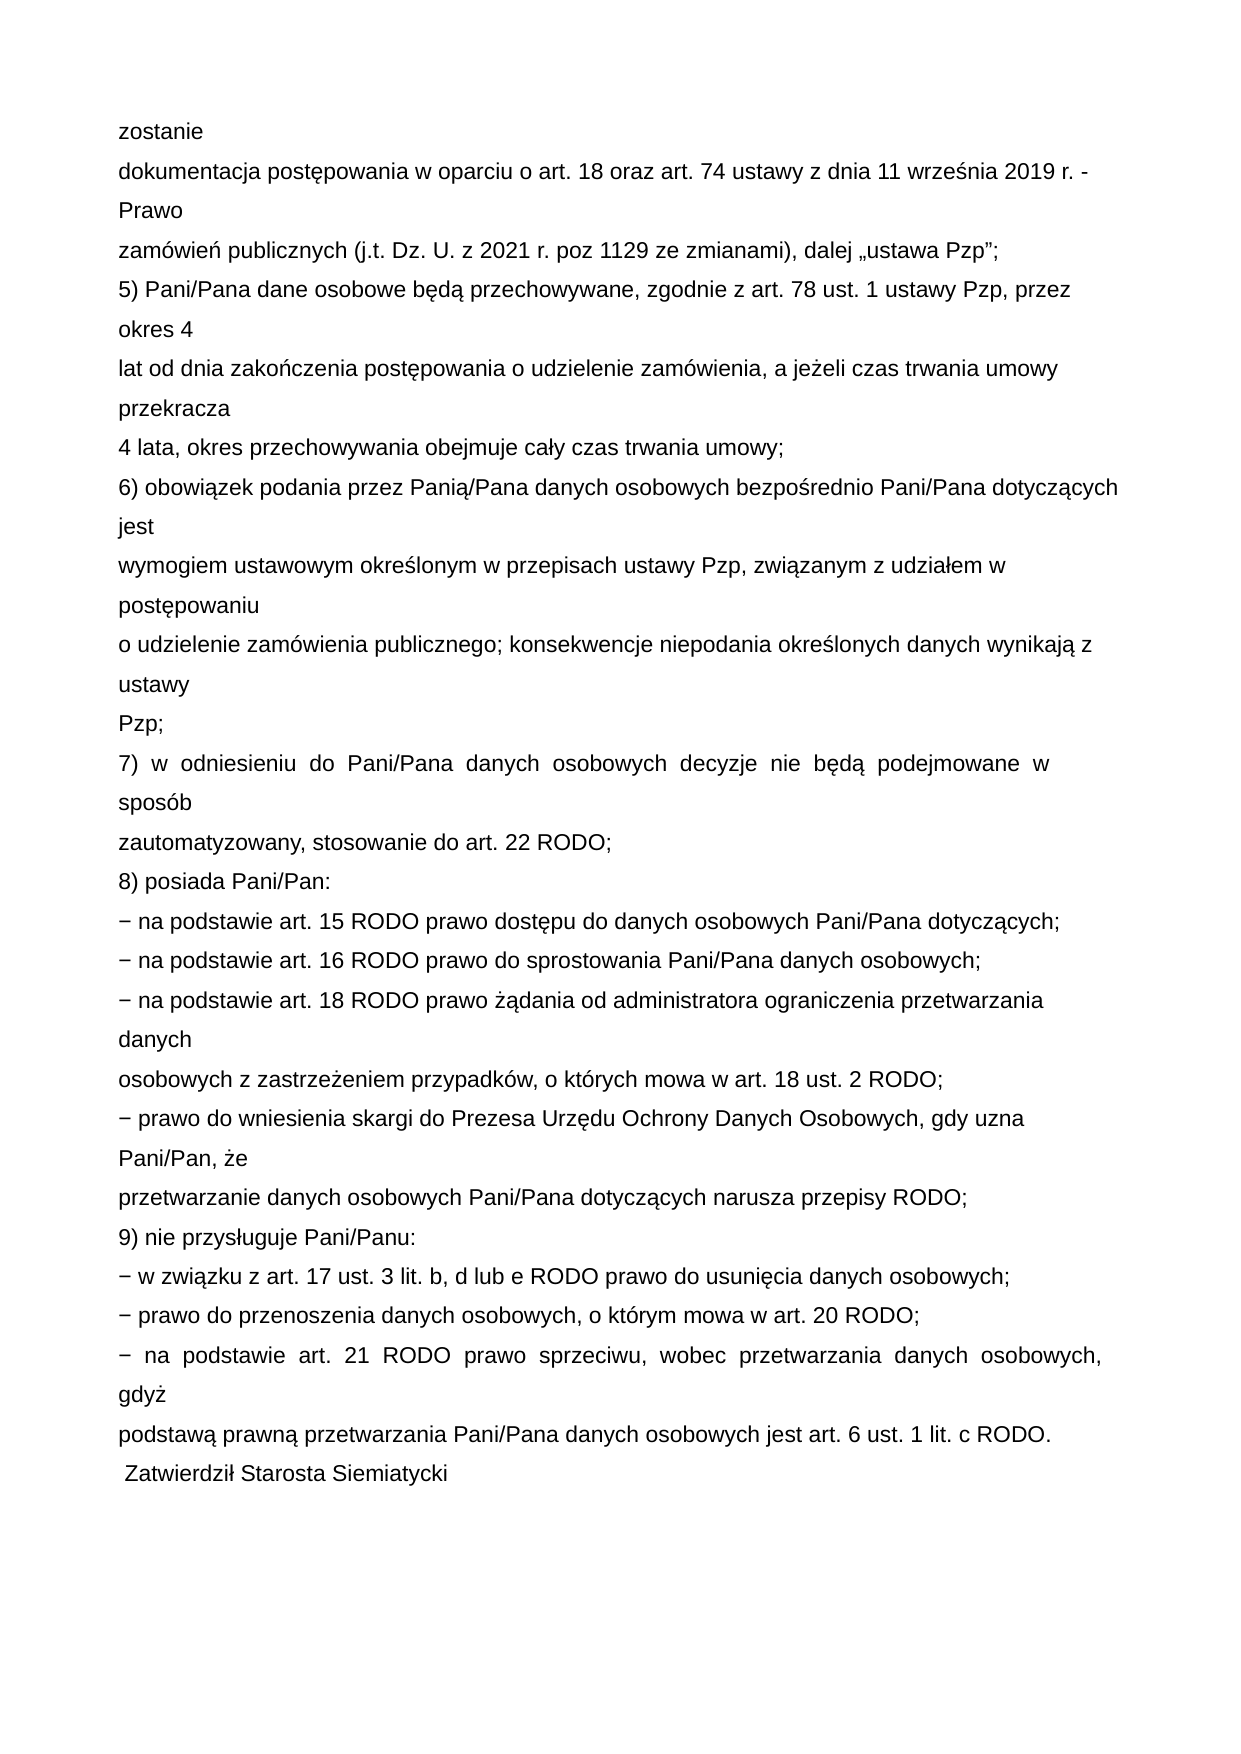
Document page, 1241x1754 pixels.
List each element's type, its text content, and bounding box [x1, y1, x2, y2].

text − na podstawie art. 18 RODO prawo żądania od administratora ograniczenia przetwarzania danych [118, 987, 1122, 1052]
text − w związku z art. 17 ust. 3 lit. b, d lub e RODO prawo do usunięcia danych osobowych; [118, 1263, 1122, 1289]
text − na podstawie art. 16 RODO prawo do sprostowania Pani/Pana danych osobowych; [118, 947, 1122, 973]
text 8) posiada Pani/Pan: [118, 868, 1122, 894]
text 9) nie przysługuje Pani/Panu: [118, 1223, 1122, 1250]
text dokumentacja postępowania w oparciu o art. 18 oraz art. 74 ustawy z dnia 11 września 2019 r. - Prawo [118, 158, 1122, 223]
text Pzp; [118, 710, 1122, 737]
text lat od dnia zakończenia postępowania o udzielenie zamówienia, a jeżeli czas trwania umowy przekracza [118, 355, 1122, 421]
text − prawo do wniesienia skargi do Prezesa Urzędu Ochrony Danych Osobowych, gdy uzna Pani/Pan, że [118, 1105, 1122, 1171]
text zautomatyzowany, stosowanie do art. 22 RODO; [118, 829, 1122, 855]
text 6) obowiązek podania przez Panią/Pana danych osobowych bezpośrednio Pani/Pana dotyczących jest [118, 473, 1122, 539]
text zostanie [118, 118, 1122, 144]
text 7) w odniesieniu do Pani/Pana danych osobowych decyzje nie będą podejmowane w sposób [118, 750, 1122, 816]
text podstawą prawną przetwarzania Pani/Pana danych osobowych jest art. 6 ust. 1 lit. c RODO. [118, 1421, 1122, 1447]
text wymogiem ustawowym określonym w przepisach ustawy Pzp, związanym z udziałem w postępowaniu [118, 552, 1122, 618]
text 4 lata, okres przechowywania obejmuje cały czas trwania umowy; [118, 434, 1122, 460]
text osobowych z zastrzeżeniem przypadków, o których mowa w art. 18 ust. 2 RODO; [118, 1066, 1122, 1092]
text − na podstawie art. 21 RODO prawo sprzeciwu, wobec przetwarzania danych osobowych, gdyż [118, 1342, 1122, 1408]
text Zatwierdził Starosta Siemiatycki [118, 1460, 1122, 1487]
text zamówień publicznych (j.t. Dz. U. z 2021 r. poz 1129 ze zmianami), dalej „ustawa Pzp”; [118, 237, 1122, 263]
text przetwarzanie danych osobowych Pani/Pana dotyczących narusza przepisy RODO; [118, 1184, 1122, 1210]
text − prawo do przenoszenia danych osobowych, o którym mowa w art. 20 RODO; [118, 1302, 1122, 1329]
text − na podstawie art. 15 RODO prawo dostępu do danych osobowych Pani/Pana dotyczących; [118, 908, 1122, 934]
text 5) Pani/Pana dane osobowe będą przechowywane, zgodnie z art. 78 ust. 1 ustawy Pzp, przez okres 4 [118, 276, 1122, 342]
text o udzielenie zamówienia publicznego; konsekwencje niepodania określonych danych wynikają z ustawy [118, 631, 1122, 697]
